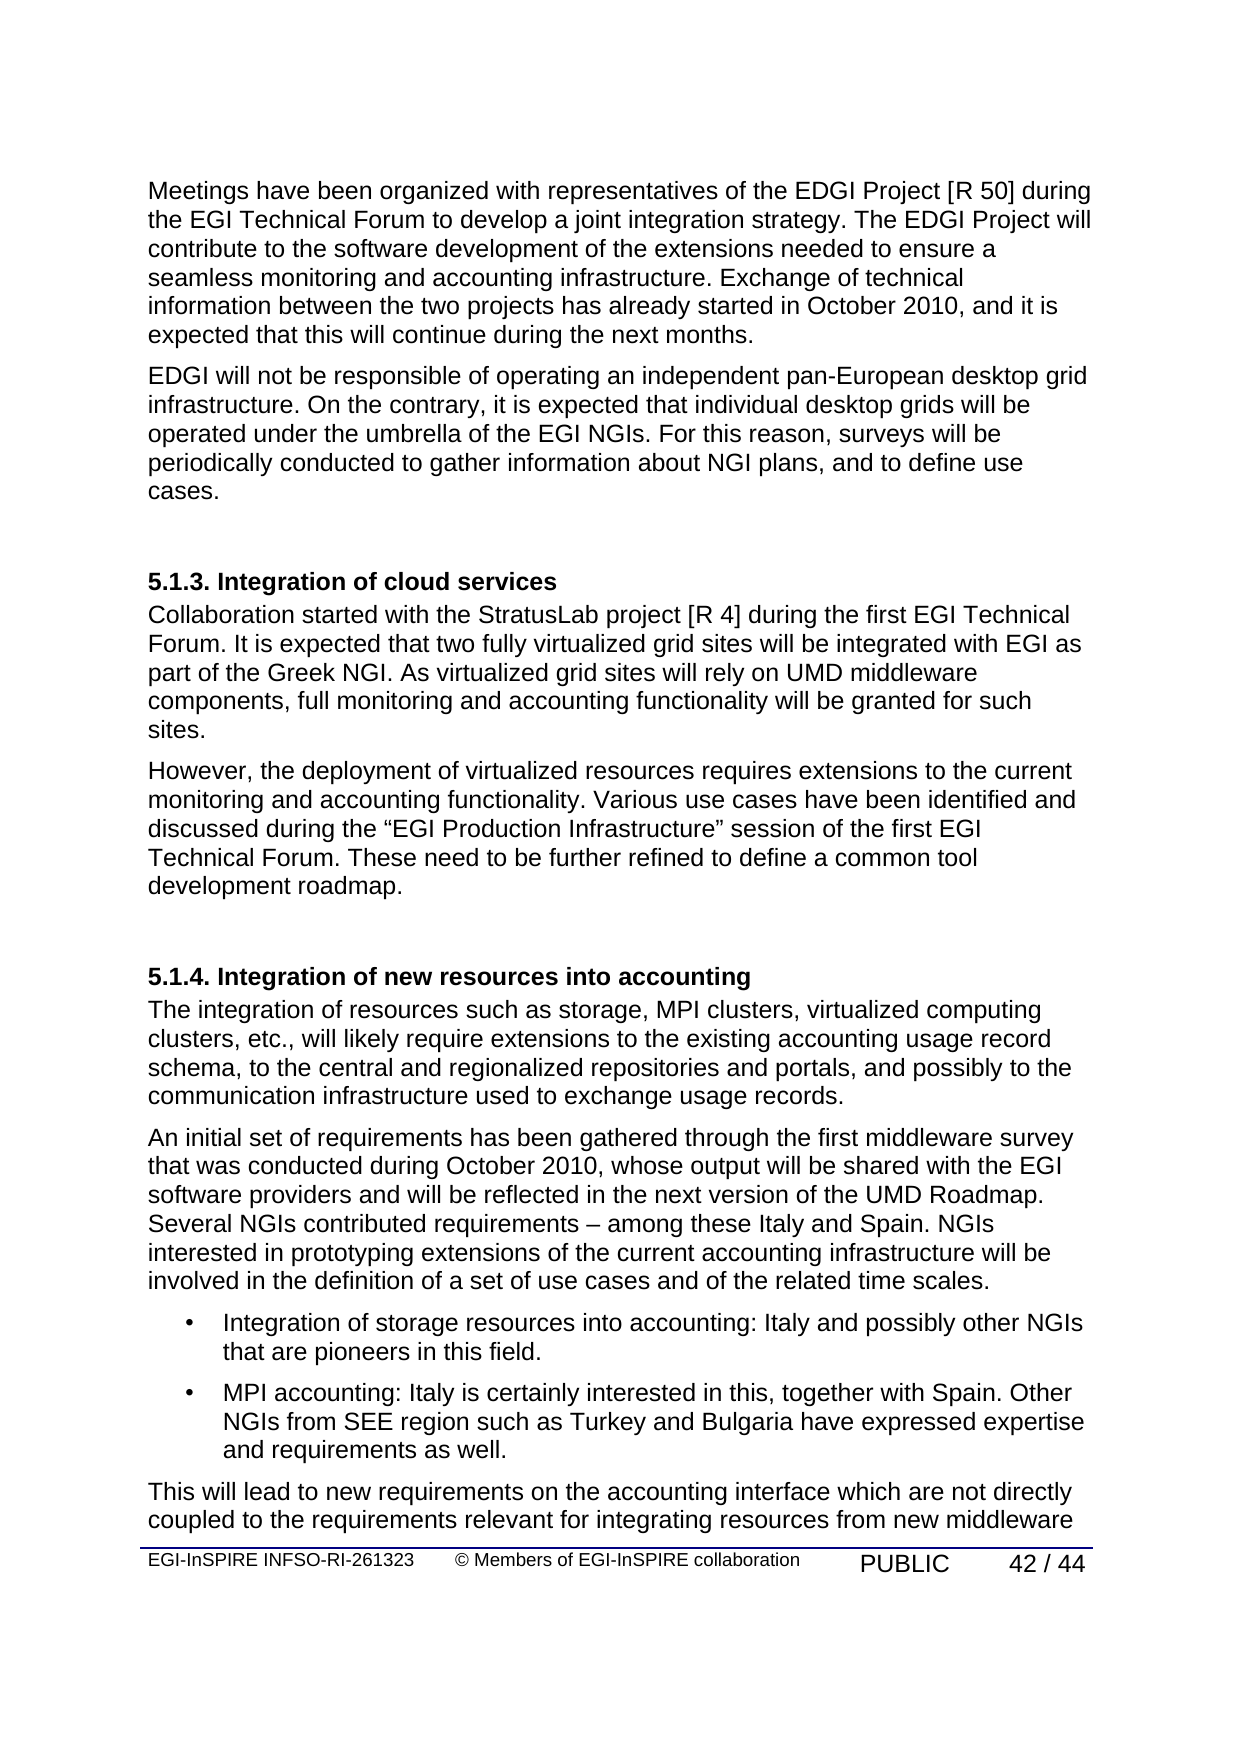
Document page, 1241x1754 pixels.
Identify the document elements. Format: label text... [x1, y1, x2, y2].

subtitle Integration of cloud services [148, 567, 1093, 596]
list Integration of storage resources into accounting: Italy and possibly other NGIs that are pioneers in this field. [185, 1308, 1093, 1365]
list MPI accounting: Italy is certainly interested in this, together with Spain. Other NGIs from SEE region such as Turkey and Bulgaria have expressed expertise and requirements as well. [185, 1378, 1093, 1464]
text However, the deployment of virtualized resources requires extensions to the current monitoring and accounting functionality. Various use cases have been identified and discussed during the “EGI Production Infrastructure” session of the first EGI Technical Forum. These need to be further refined to define a common tool development roadmap. [148, 756, 1093, 900]
subtitle Integration of new resources into accounting [148, 962, 1093, 991]
text Collaboration started with the StratusLab project [R 4] during the first EGI Technical Forum. It is expected that two fully virtualized grid sites will be integrated with EGI as part of the Greek NGI. As virtualized grid sites will rely on UMD middleware components, full monitoring and accounting functionality will be granted for such sites. [148, 600, 1093, 744]
text The integration of resources such as storage, MPI clusters, virtualized computing clusters, etc., will likely require extensions to the existing accounting usage record schema, to the central and regionalized repositories and portals, and possibly to the communication infrastructure used to exchange usage records. [148, 995, 1093, 1110]
text This will lead to new requirements on the accounting interface which are not directly coupled to the requirements relevant for integrating resources from new middleware [148, 1477, 1093, 1534]
text Meetings have been organized with representatives of the EDGI Project [R 50] during the EGI Technical Forum to develop a joint integration strategy. The EDGI Project will contribute to the software development of the extensions needed to ensure a seamless monitoring and accounting infrastructure. Exchange of technical information between the two projects has already started in October 2010, and it is expected that this will continue during the next months. [148, 176, 1093, 349]
text An initial set of requirements has been gathered through the first middleware survey that was conducted during October 2010, whose output will be shared with the EGI software providers and will be reflected in the next version of the UMD Roadmap. Several NGIs contributed requirements – among these Italy and Spain. NGIs interested in prototyping extensions of the current accounting infrastructure will be involved in the definition of a set of use cases and of the related time scales. [148, 1123, 1093, 1295]
text EDGI will not be responsible of operating an independent pan-European desktop grid infrastructure. On the contrary, it is expected that individual desktop grids will be operated under the umbrella of the EGI NGIs. For this reason, surveys will be periodically conducted to gather information about NGI plans, and to define use cases. [148, 361, 1093, 505]
